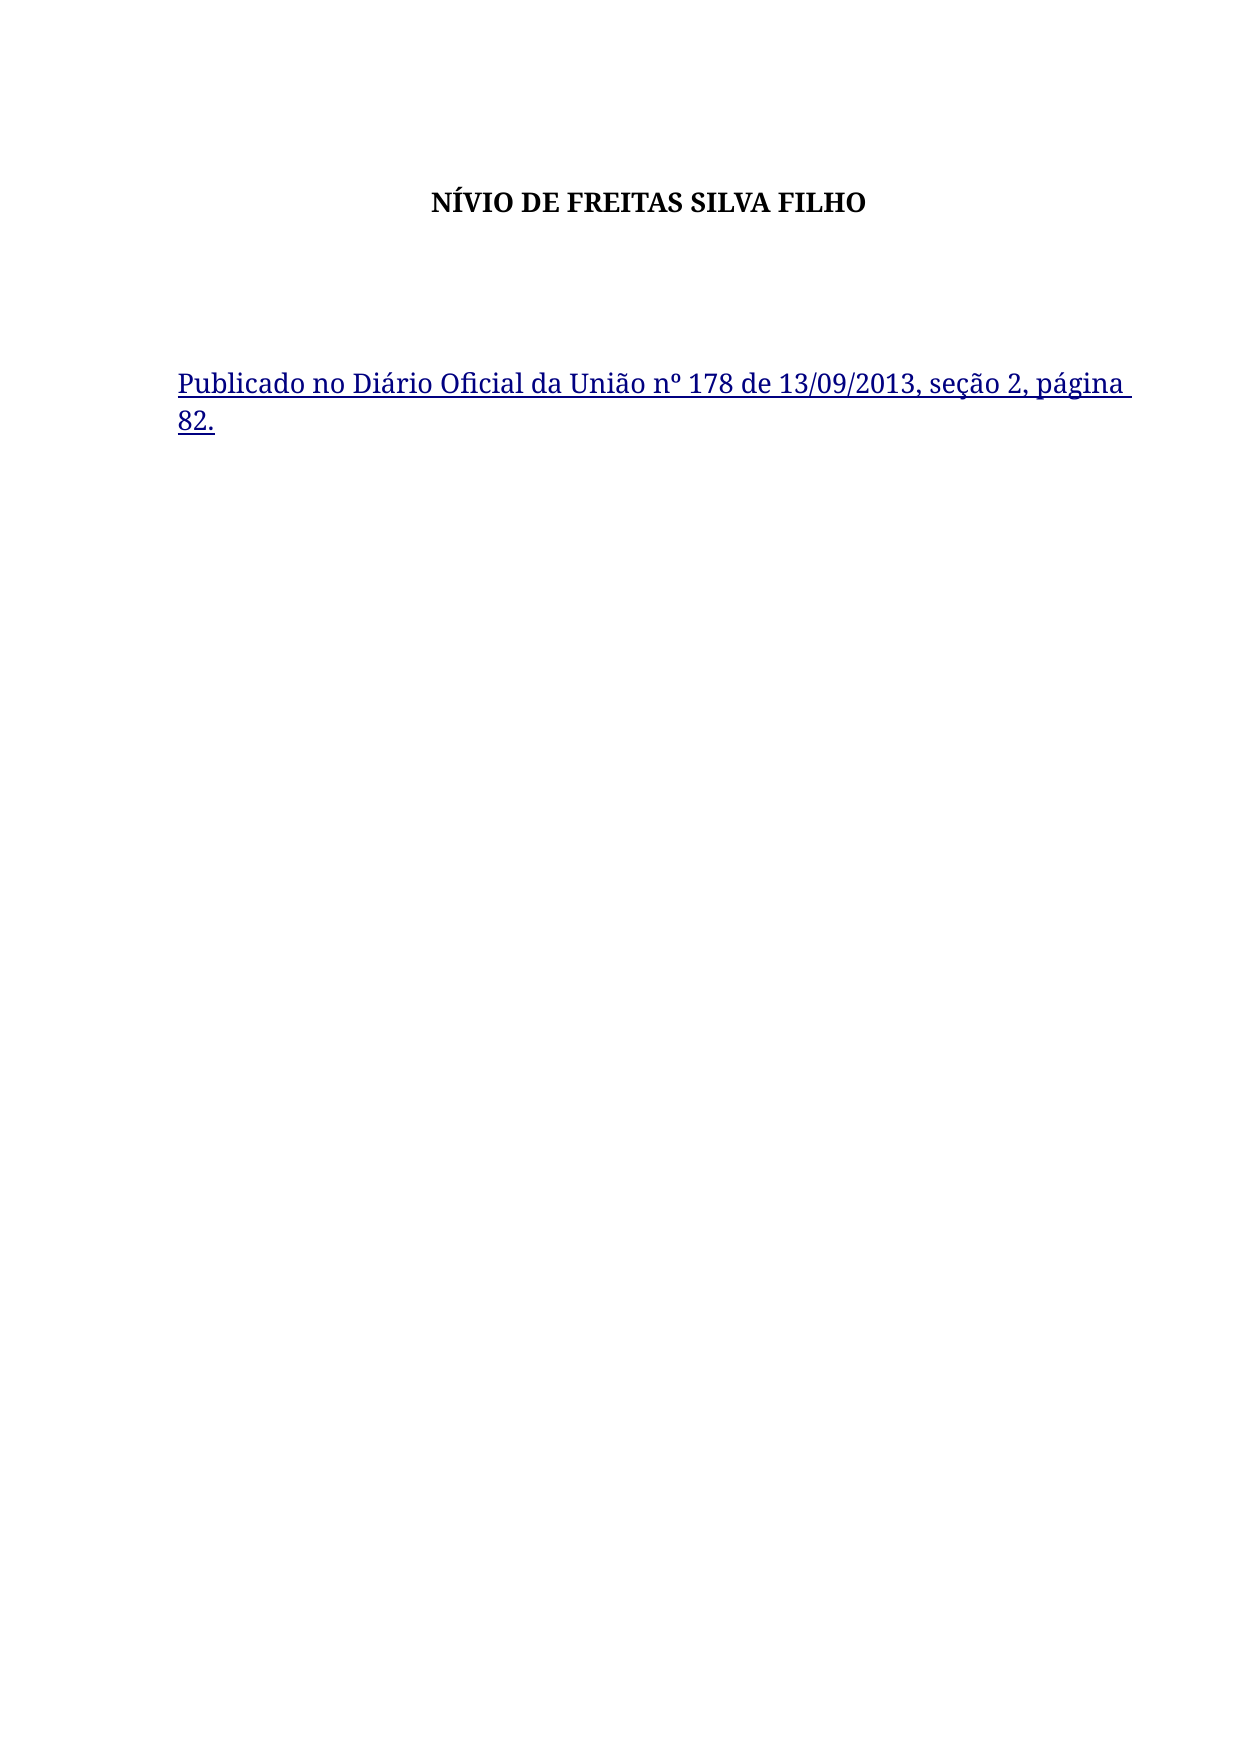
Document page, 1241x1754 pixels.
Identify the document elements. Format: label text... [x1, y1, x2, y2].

text NÍVIO DE FREITAS SILVA FILHO [176, 192, 1131, 217]
text Publicado no Diário Oficial da União nº 178 de 13/09/2013, seção 2, página 82. [177, 364, 1134, 438]
